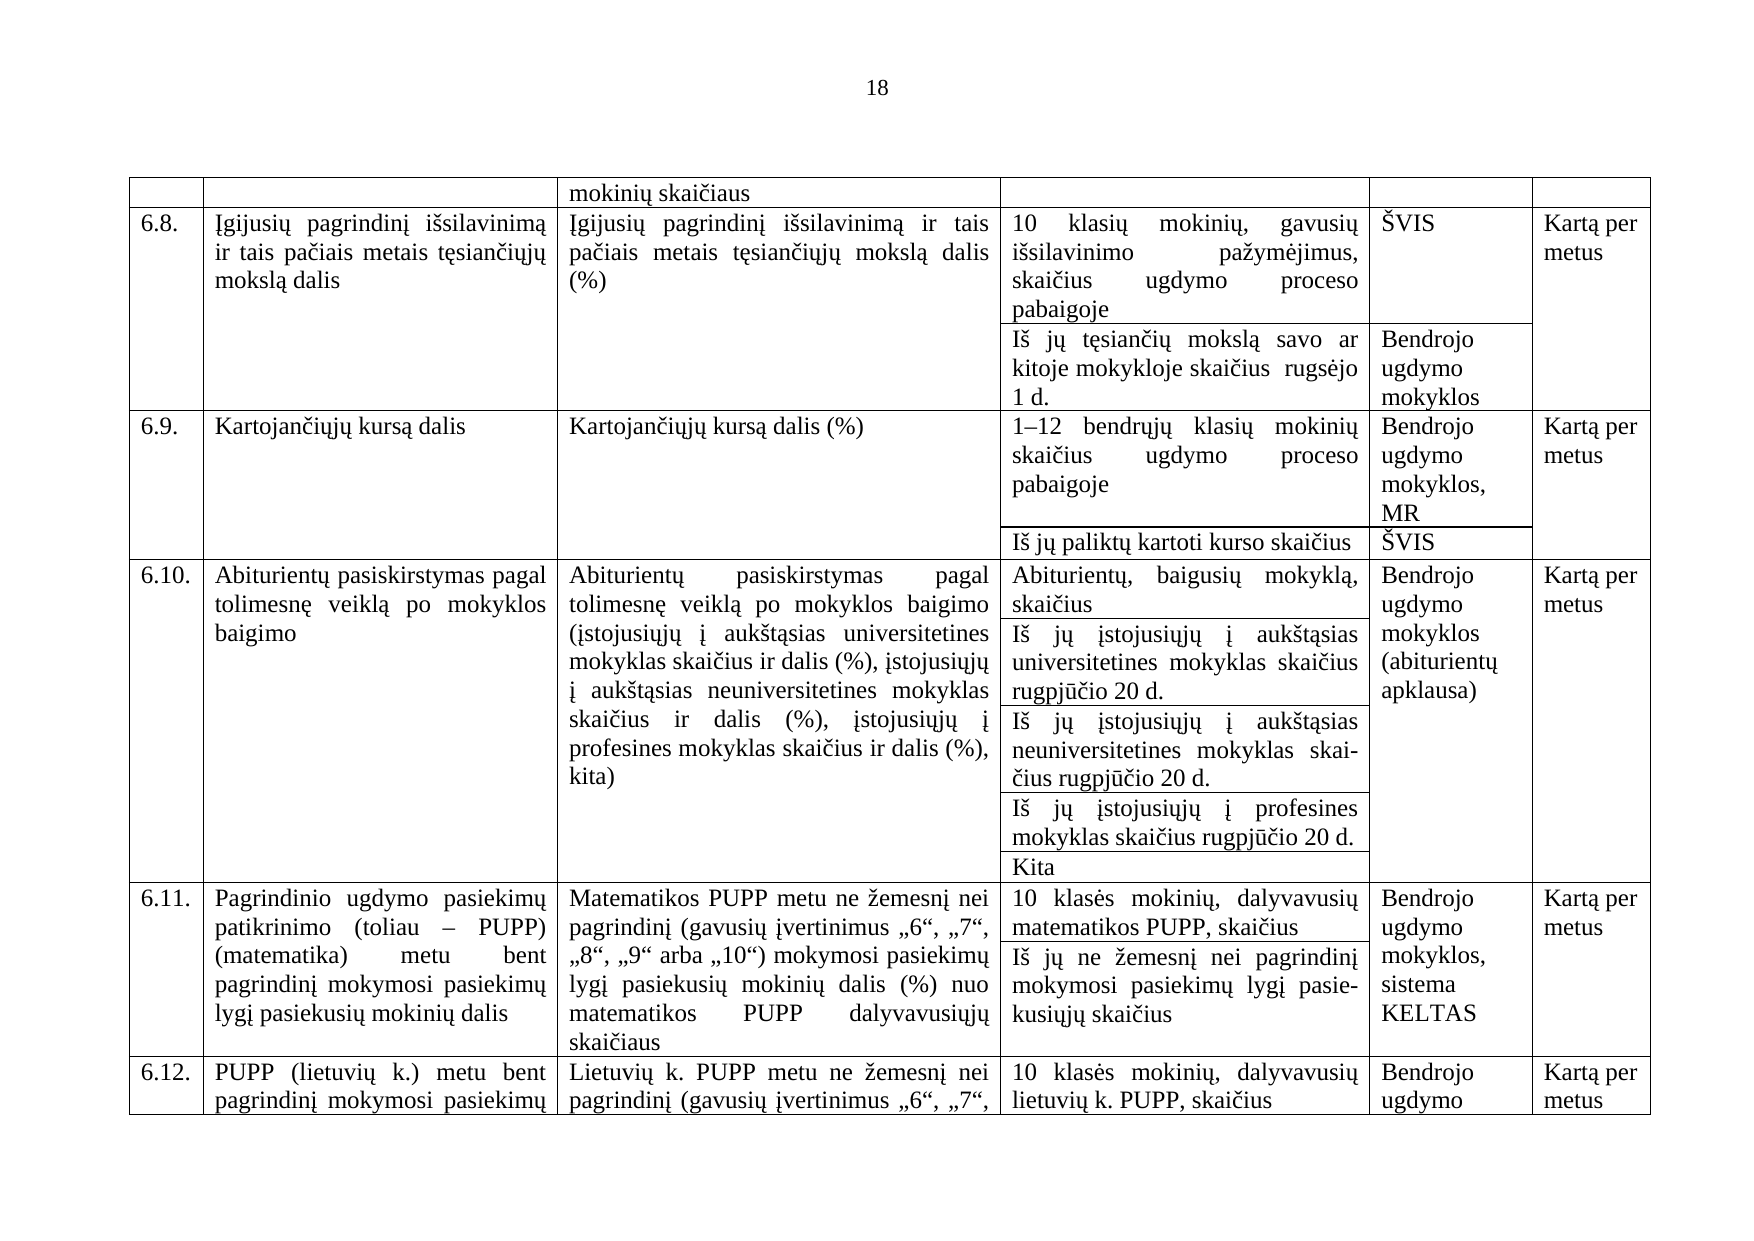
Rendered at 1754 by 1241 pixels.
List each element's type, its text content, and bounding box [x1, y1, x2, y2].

table_cell Iš jų ne žemesnį nei pagrindinį mokymosi pasiekimų lygį pasie-kusiųjų skaičius [1001, 942, 1369, 1056]
table_cell Bendrojo ugdymo mokyklos, MR [1370, 411, 1532, 526]
table_cell 6.8. [130, 208, 203, 410]
table_cell PUPP (lietuvių k.) metu bent pagrindinį mokymosi pasiekimų [204, 1057, 557, 1114]
table_cell Iš jų paliktų kartoti kurso skaičius [1001, 528, 1369, 559]
table_cell Kartojančiųjų kursą dalis [204, 411, 557, 559]
table_cell 6.10. [130, 560, 203, 882]
table_cell Bendrojo ugdymo mokyklos, sistema KELTAS [1370, 883, 1532, 1056]
table_cell Bendrojo ugdymo [1370, 1057, 1532, 1114]
table_cell Abiturientų pasiskirstymas pagal tolimesnę veiklą po mokyklos baigimo [204, 560, 557, 882]
table_cell Iš jų tęsiančių mokslą savo ar kitoje mokykloje skaičius rugsėjo 1 d. [1001, 324, 1369, 410]
table_cell [130, 178, 203, 207]
table_cell 6.9. [130, 411, 203, 559]
table_cell 6.11. [130, 883, 203, 1056]
table_cell 6.12. [130, 1057, 203, 1114]
table_cell 1–12 bendrųjų klasių mokinių skaičius ugdymo proceso pabaigoje [1001, 411, 1369, 526]
table_cell Iš jų įstojusiųjų į profesines mokyklas skaičius rugpjūčio 20 d. [1001, 793, 1369, 851]
table_cell Kartą per metus [1533, 560, 1650, 882]
table_cell ŠVIS [1370, 208, 1532, 323]
table_cell Įgijusių pagrindinį išsilavinimą ir tais pačiais metais tęsiančiųjų mokslą dalis (%) [558, 208, 1000, 410]
table_cell [1001, 178, 1369, 207]
table_cell Kartą per metus [1533, 883, 1650, 1056]
table_cell Lietuvių k. PUPP metu ne žemesnį nei pagrindinį (gavusių įvertinimus „6“, „7“, [558, 1057, 1000, 1114]
table_cell Kartą per metus [1533, 208, 1650, 410]
table_cell Įgijusių pagrindinį išsilavinimą ir tais pačiais metais tęsiančiųjų mokslą dalis [204, 208, 557, 410]
table_cell Kartą per metus [1533, 411, 1650, 559]
table_cell 10 klasės mokinių, dalyvavusių lietuvių k. PUPP, skaičius [1001, 1057, 1369, 1114]
table_cell Bendrojo ugdymo mokyklos (abiturientų apklausa) [1370, 560, 1532, 882]
table_cell Bendrojo ugdymo mokyklos [1370, 324, 1532, 410]
table_cell 10 klasės mokinių, dalyvavusių matematikos PUPP, skaičius [1001, 883, 1369, 941]
table_cell Kartą per metus [1533, 1057, 1650, 1114]
table_cell Iš jų įstojusiųjų į aukštąsias neuniversitetines mokyklas skai-čius rugpjūčio 20 d. [1001, 706, 1369, 792]
table_cell 10 klasių mokinių, gavusių išsilavinimo pažymėjimus, skaičius ugdymo proceso pabaigoje [1001, 208, 1369, 323]
table_cell Pagrindinio ugdymo pasiekimų patikrinimo (toliau – PUPP) (matematika) metu bent pagrindinį mokymosi pasiekimų lygį pasiekusių mokinių dalis [204, 883, 557, 1056]
table_cell [1533, 178, 1650, 207]
table_cell ŠVIS [1370, 528, 1532, 559]
table_cell Kartojančiųjų kursą dalis (%) [558, 411, 1000, 559]
table_cell Iš jų įstojusiųjų į aukštąsias universitetines mokyklas skaičius rugpjūčio 20 d. [1001, 619, 1369, 705]
table_cell Kita [1001, 852, 1369, 882]
table_cell mokinių skaičiaus [558, 178, 1000, 207]
table_cell [1370, 178, 1532, 207]
table_cell [204, 178, 557, 207]
table_cell Abiturientų, baigusių mokyklą, skaičius [1001, 560, 1369, 618]
table_cell Matematikos PUPP metu ne žemesnį nei pagrindinį (gavusių įvertinimus „6“, „7“, „8“, „9“ arba „10“) mokymosi pasiekimų lygį pasiekusių mokinių dalis (%) nuo matematikos PUPP dalyvavusiųjų skaičiaus [558, 883, 1000, 1056]
table_cell Abiturientų pasiskirstymas pagal tolimesnę veiklą po mokyklos baigimo (įstojusiųjų į aukštąsias universitetines mokyklas skaičius ir dalis (%), įstojusiųjų į aukštąsias neuniversitetines mokyklas skaičius ir dalis (%), įstojusiųjų į profesines mokyklas skaičius ir dalis (%), kita) [558, 560, 1000, 882]
